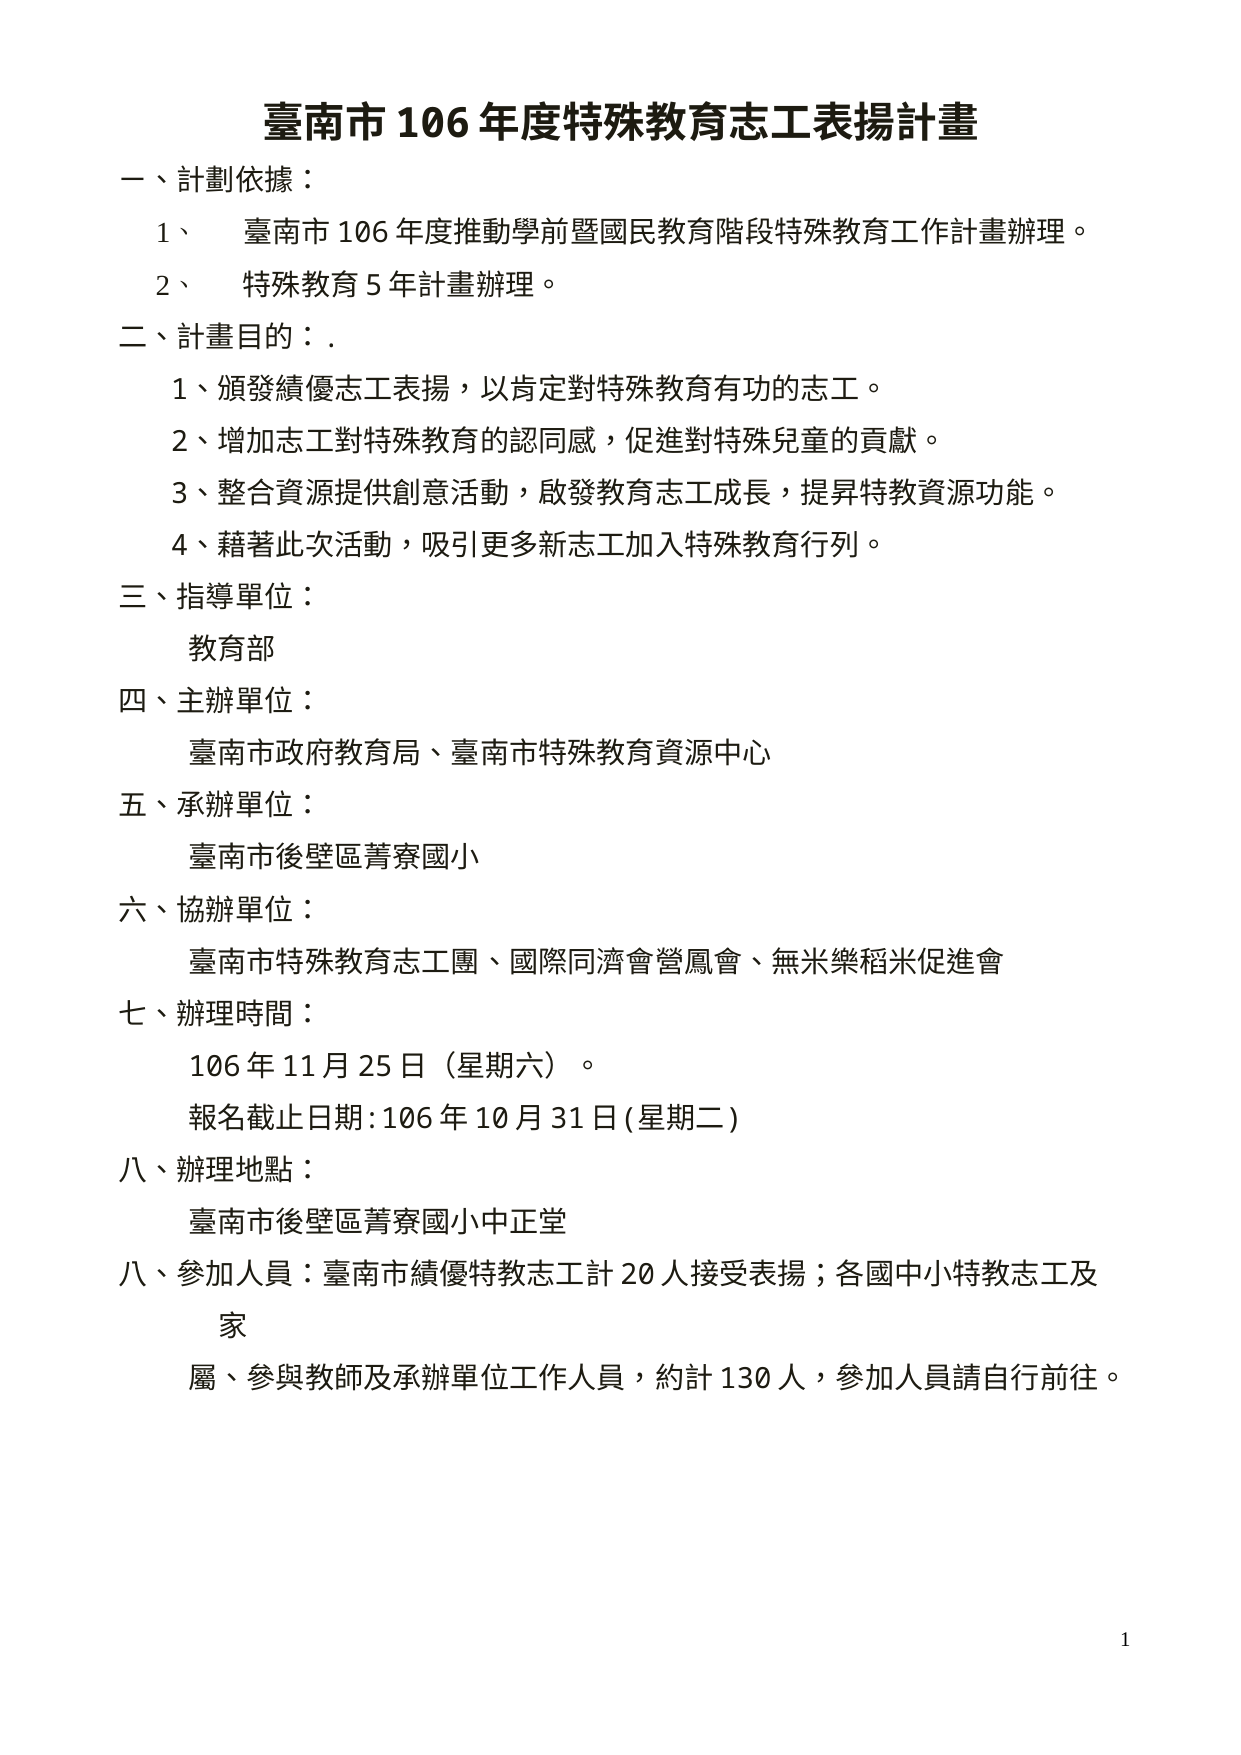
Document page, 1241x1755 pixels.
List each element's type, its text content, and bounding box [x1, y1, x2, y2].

text 報名截止日期:106年10月31日(星期二) [118, 1087, 1122, 1139]
text 106年11月25日（星期六）。 [118, 1034, 1122, 1087]
text 臺南市特殊教育志工團、國際同濟會營鳳會、無米樂稻米促進會 [118, 930, 1122, 982]
text 二、計畫目的：. [118, 305, 1122, 357]
text 屬、參與教師及承辦單位工作人員，約計130人，參加人員請自行前往。 [118, 1347, 1122, 1399]
text 教育部 [118, 618, 1122, 670]
text 八、辦理地點： [118, 1139, 1122, 1191]
text 4、藉著此次活動，吸引更多新志工加入特殊教育行列。 [118, 514, 1122, 566]
text 三、指導單位： [118, 566, 1122, 618]
text 1、頒發績優志工表揚，以肯定對特殊教育有功的志工。 [118, 357, 1122, 409]
text 臺南市政府教育局、臺南市特殊教育資源中心 [118, 722, 1122, 774]
text 臺南市後壁區菁寮國小 [118, 826, 1122, 878]
text 六、協辦單位： [118, 878, 1122, 930]
text 五、承辦單位： [118, 774, 1122, 826]
text 臺南市106年度特殊教育志工表揚計畫 [118, 89, 1122, 149]
text 臺南市後壁區菁寮國小中正堂 [118, 1191, 1122, 1243]
text ㄧ、計劃依據： [118, 149, 1122, 201]
text 八、參加人員：臺南市績優特教志工計20人接受表揚；各國中小特教志工及家 [118, 1243, 1122, 1347]
list 臺南市106年度推動學前暨國民教育階段特殊教育工作計畫辦理。 [156, 201, 1122, 253]
text 2、增加志工對特殊教育的認同感，促進對特殊兒童的貢獻。 [118, 409, 1122, 462]
list 特殊教育5年計畫辦理。 [155, 253, 1122, 305]
text 四、主辦單位： [118, 670, 1122, 722]
text 七、辦理時間： [118, 982, 1122, 1034]
text 3、整合資源提供創意活動，啟發教育志工成長，提昇特教資源功能。 [118, 462, 1122, 514]
